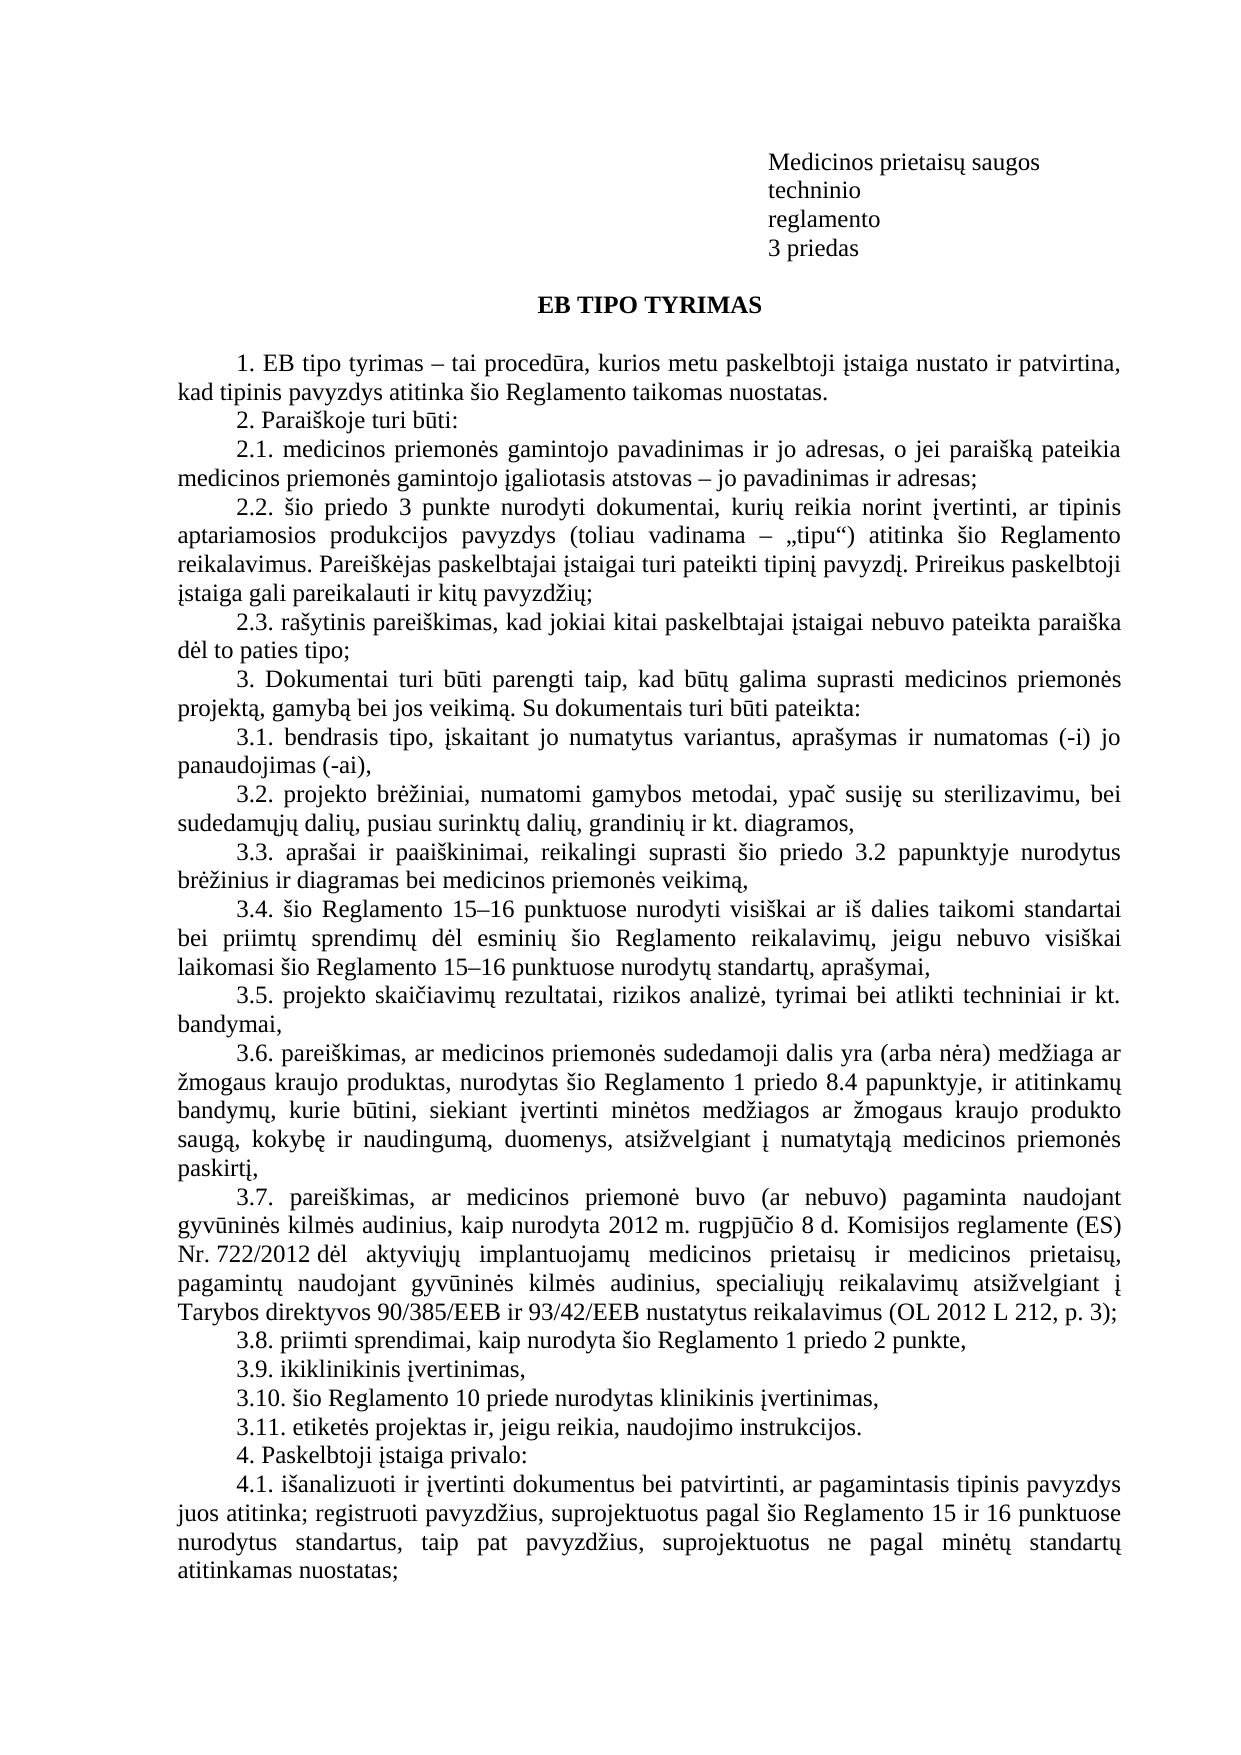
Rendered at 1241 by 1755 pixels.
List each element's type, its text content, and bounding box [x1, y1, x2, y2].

text reglamento [768, 204, 1122, 233]
text 3. Dokumentai turi būti parengti taip, kad būtų galima suprasti medicinos priemonės projektą, gamybą bei jos veikimą. Su dokumentais turi būti pateikta: [177, 664, 1122, 722]
text 2. Paraiškoje turi būti: [177, 406, 1122, 434]
text 3 priedas [768, 233, 1122, 262]
text 3.9. ikiklinikinis įvertinimas, [177, 1354, 1122, 1383]
text 3.7. pareiškimas, ar medicinos priemonė buvo (ar nebuvo) pagaminta naudojant gyvūninės kilmės audinius, kaip nurodyta 2012 m. rugpjūčio 8 d. Komisijos reglamente (ES) Nr. 722/2012 dėl aktyviųjų implantuojamų medicinos prietaisų ir medicinos prietaisų, pagamintų naudojant gyvūninės kilmės audinius, specialiųjų reikalavimų atsižvelgiant į Tarybos direktyvos 90/385/EEB ir 93/42/EEB nustatytus reikalavimus (OL 2012 L 212, p. 3); [177, 1182, 1122, 1326]
text 1. EB tipo tyrimas – tai procedūra, kurios metu paskelbtoji įstaiga nustato ir patvirtina, kad tipinis pavyzdys atitinka šio Reglamento taikomas nuostatas. [177, 348, 1122, 406]
text 4. Paskelbtoji įstaiga privalo: [177, 1441, 1122, 1469]
text 2.2. šio priedo 3 punkte nurodyti dokumentai, kurių reikia norint įvertinti, ar tipinis aptariamosios produkcijos pavyzdys (toliau vadinama – „tipu“) atitinka šio Reglamento reikalavimus. Pareiškėjas paskelbtajai įstaigai turi pateikti tipinį pavyzdį. Prireikus paskelbtoji įstaiga gali pareikalauti ir kitų pavyzdžių; [177, 492, 1122, 607]
text 3.3. aprašai ir paaiškinimai, reikalingi suprasti šio priedo 3.2 papunktyje nurodytus brėžinius ir diagramas bei medicinos priemonės veikimą, [177, 837, 1122, 894]
text 3.2. projekto brėžiniai, numatomi gamybos metodai, ypač susiję su sterilizavimu, bei sudedamųjų dalių, pusiau surinktų dalių, grandinių ir kt. diagramos, [177, 779, 1122, 837]
text 3.4. šio Reglamento 15–16 punktuose nurodyti visiškai ar iš dalies taikomi standartai bei priimtų sprendimų dėl esminių šio Reglamento reikalavimų, jeigu nebuvo visiškai laikomasi šio Reglamento 15–16 punktuose nurodytų standartų, aprašymai, [177, 894, 1122, 981]
text EB TIPO TYRIMAS [177, 291, 1122, 319]
text 3.1. bendrasis tipo, įskaitant jo numatytus variantus, aprašymas ir numatomas (-i) jo panaudojimas (-ai), [177, 722, 1122, 779]
text 3.6. pareiškimas, ar medicinos priemonės sudedamoji dalis yra (arba nėra) medžiaga ar žmogaus kraujo produktas, nurodytas šio Reglamento 1 priedo 8.4 papunktyje, ir atitinkamų bandymų, kurie būtini, siekiant įvertinti minėtos medžiagos ar žmogaus kraujo produkto saugą, kokybę ir naudingumą, duomenys, atsižvelgiant į numatytąją medicinos priemonės paskirtį, [177, 1038, 1122, 1182]
text 3.10. šio Reglamento 10 priede nurodytas klinikinis įvertinimas, [177, 1383, 1122, 1412]
text 4.1. išanalizuoti ir įvertinti dokumentus bei patvirtinti, ar pagamintasis tipinis pavyzdys juos atitinka; registruoti pavyzdžius, suprojektuotus pagal šio Reglamento 15 ir 16 punktuose nurodytus standartus, taip pat pavyzdžius, suprojektuotus ne pagal minėtų standartų atitinkamas nuostatas; [177, 1469, 1122, 1584]
text 2.1. medicinos priemonės gamintojo pavadinimas ir jo adresas, o jei paraišką pateikia medicinos priemonės gamintojo įgaliotasis atstovas – jo pavadinimas ir adresas; [177, 434, 1122, 492]
text 3.11. etiketės projektas ir, jeigu reikia, naudojimo instrukcijos. [177, 1412, 1122, 1441]
text 2.3. rašytinis pareiškimas, kad jokiai kitai paskelbtajai įstaigai nebuvo pateikta paraiška dėl to paties tipo; [177, 607, 1122, 664]
text 3.5. projekto skaičiavimų rezultatai, rizikos analizė, tyrimai bei atlikti techniniai ir kt. bandymai, [177, 981, 1122, 1038]
text Medicinos prietaisų saugos techninio [768, 147, 1122, 204]
text 3.8. priimti sprendimai, kaip nurodyta šio Reglamento 1 priedo 2 punkte, [177, 1326, 1122, 1354]
